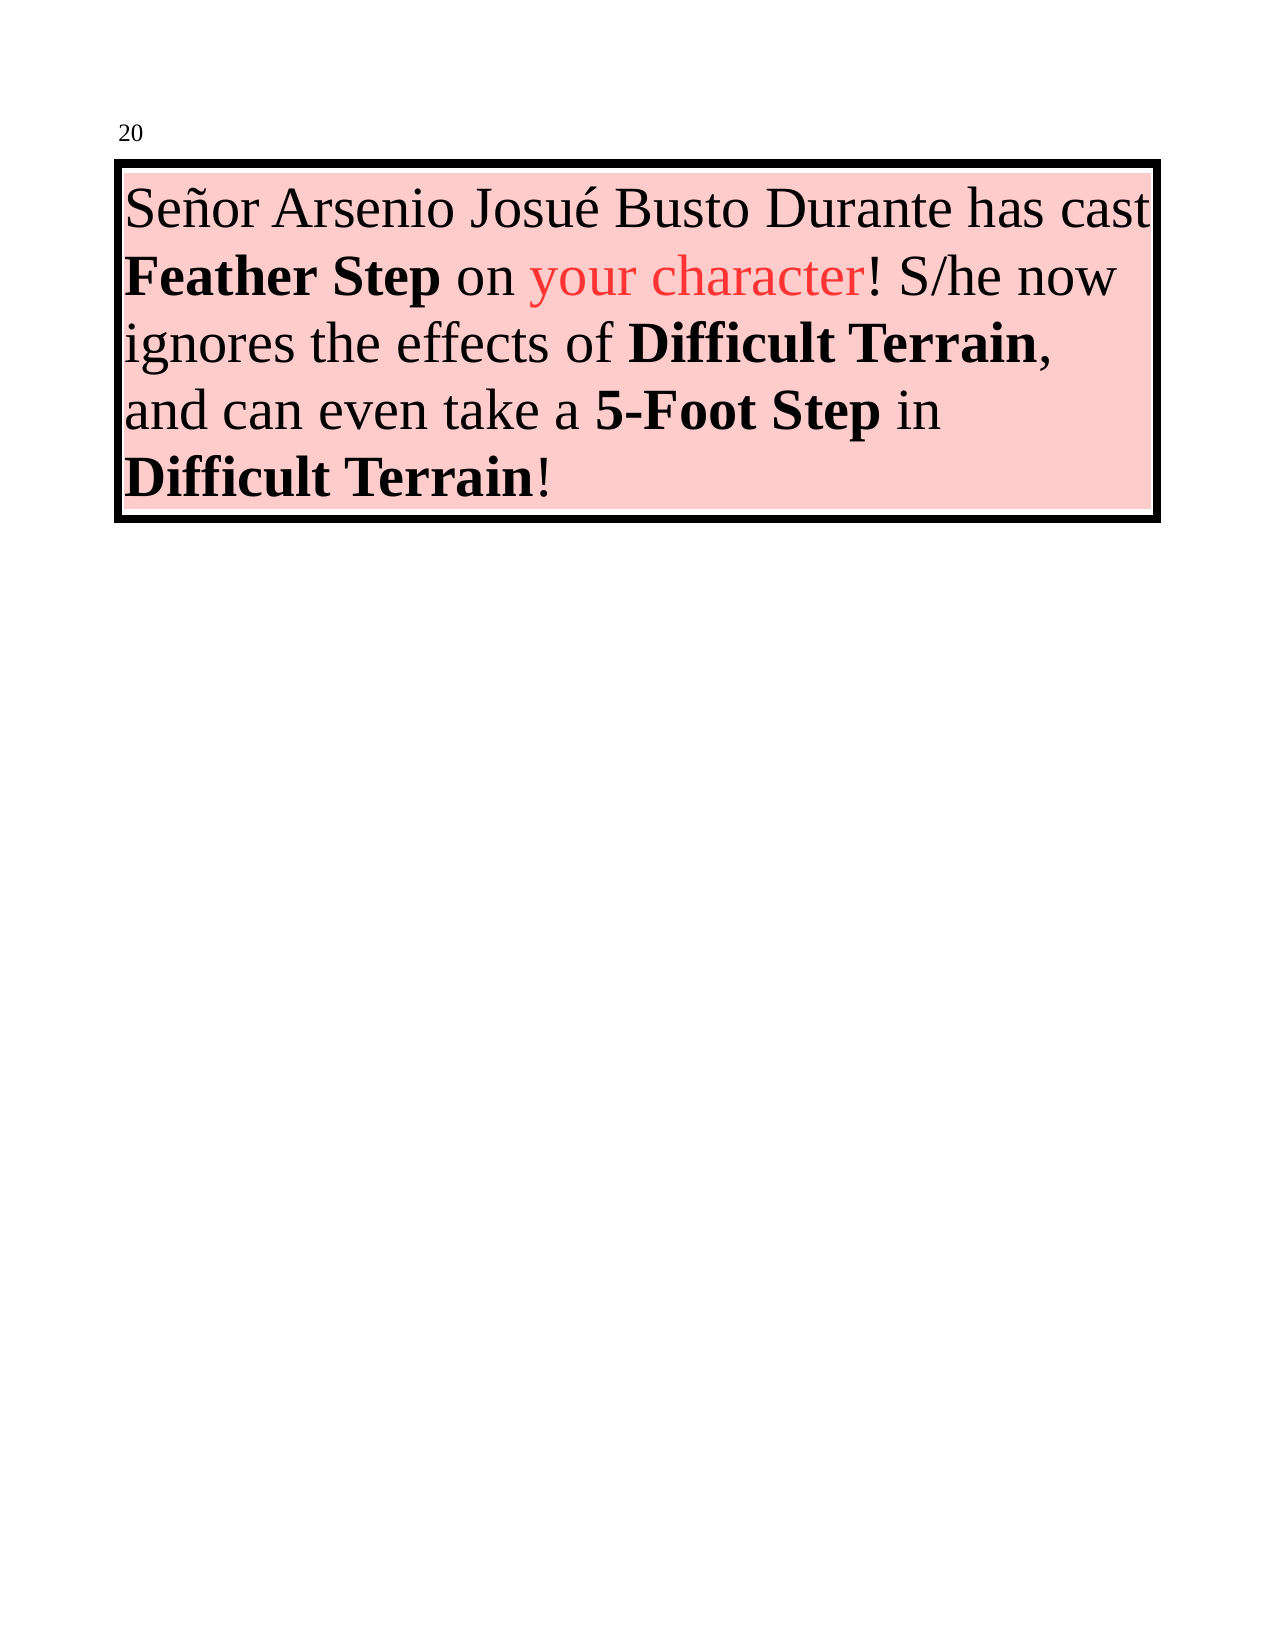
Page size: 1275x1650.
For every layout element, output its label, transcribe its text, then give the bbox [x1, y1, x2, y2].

text 20 [118, 118, 1157, 147]
table_header Señor Arsenio Josué Busto Durante has cast Feather Step on your character! S/he now ignores the effects of Difficult Terrain, and can even take a 5-Foot Step in Difficult Terrain! [122, 168, 1153, 514]
